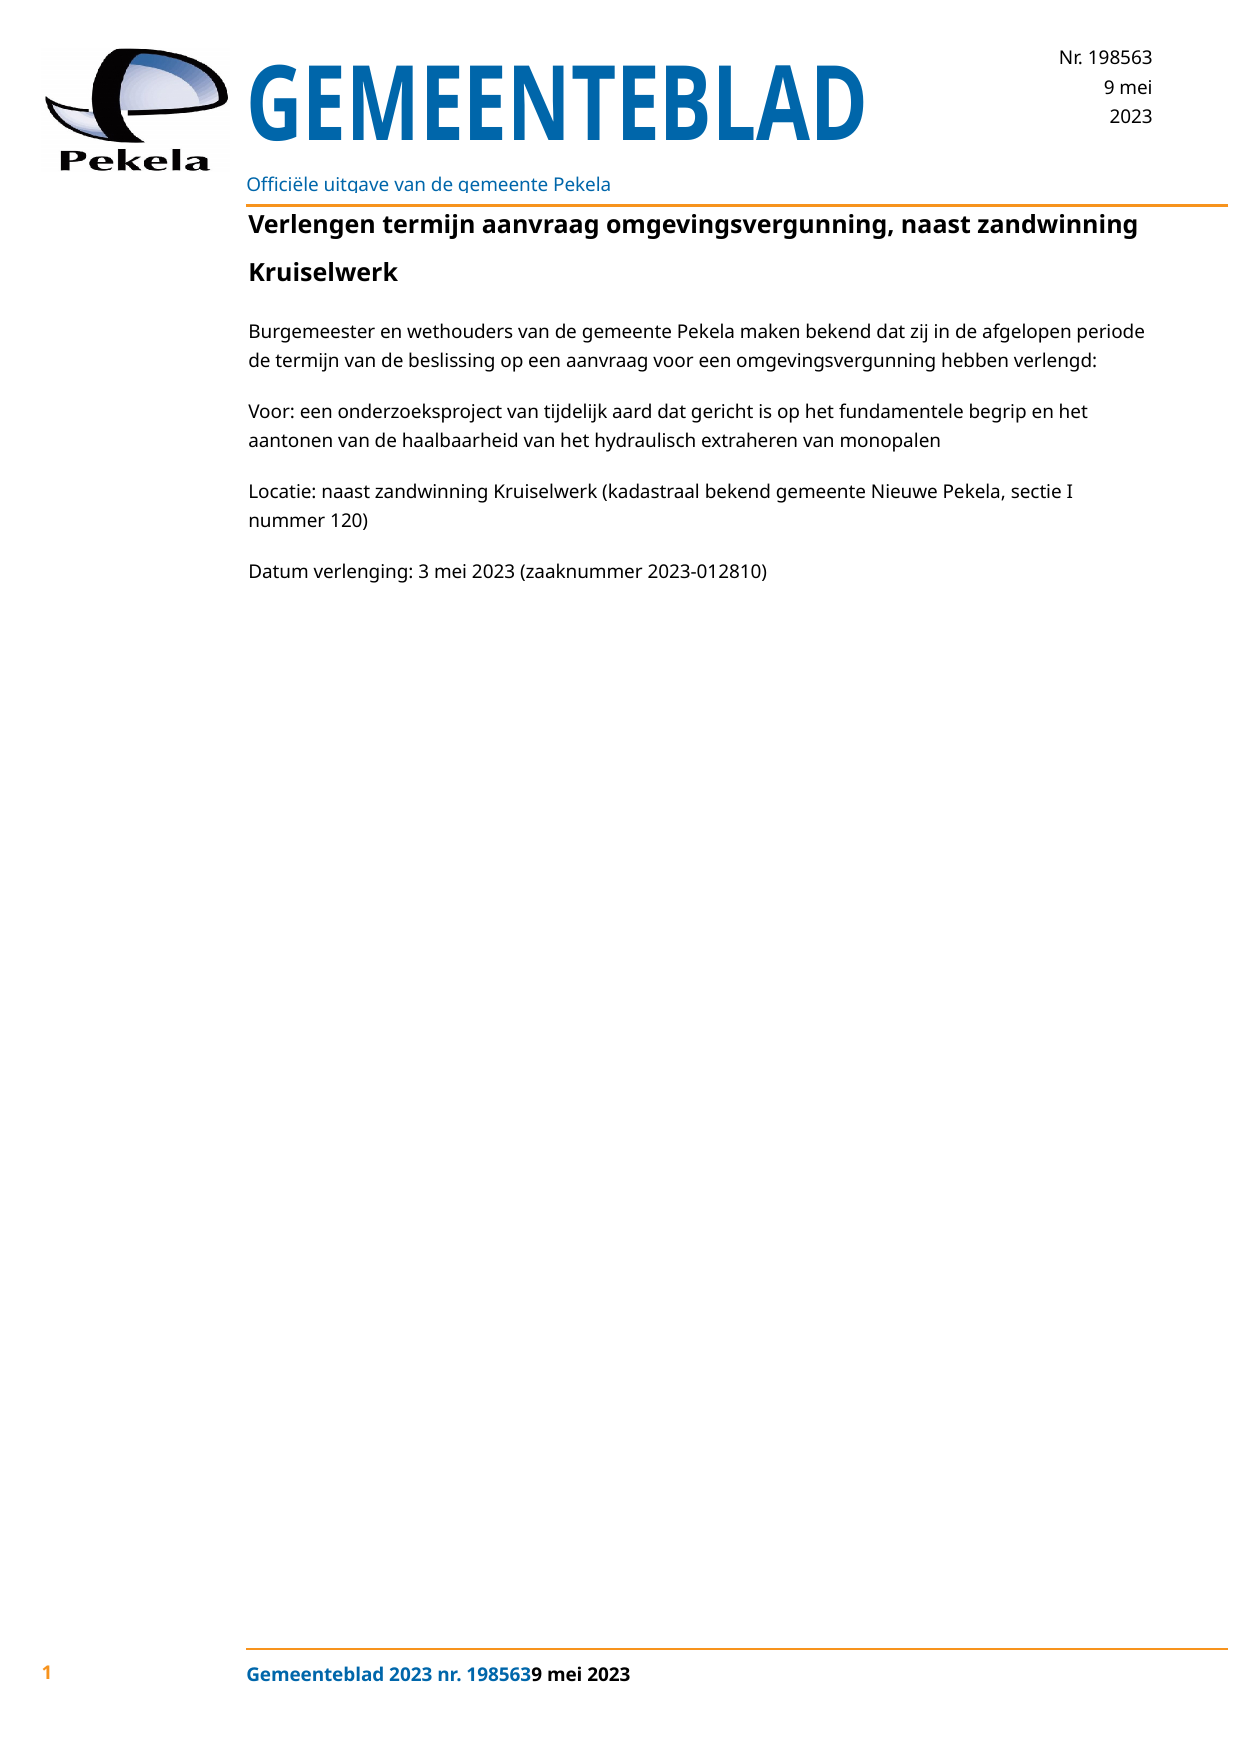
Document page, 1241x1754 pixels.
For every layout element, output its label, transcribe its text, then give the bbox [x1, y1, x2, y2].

text Verlengen termijn aanvraag omgevingsvergunning, naast zandwinning Kruiselwerk [248, 207, 1152, 288]
text Voor: een onderzoeksproject van tijdelijk aard dat gericht is op het fundamentele begrip en het aantonen van de haalbaarheid van het hydraulisch extraheren van monopalen [248, 398, 1152, 453]
picture [41, 47, 231, 172]
text Locatie: naast zandwinning Kruiselwerk (kadastraal bekend gemeente Nieuwe Pekela, sectie I nummer 120) [248, 478, 1152, 533]
text Burgemeester en wethouders van de gemeente Pekela maken bekend dat zij in de afgelopen periode de termijn van de beslissing op een aanvraag voor een omgevingsvergunning hebben verlengd: [248, 318, 1152, 373]
text Datum verlenging: 3 mei 2023 (zaaknummer 2023-012810) [248, 558, 1152, 584]
